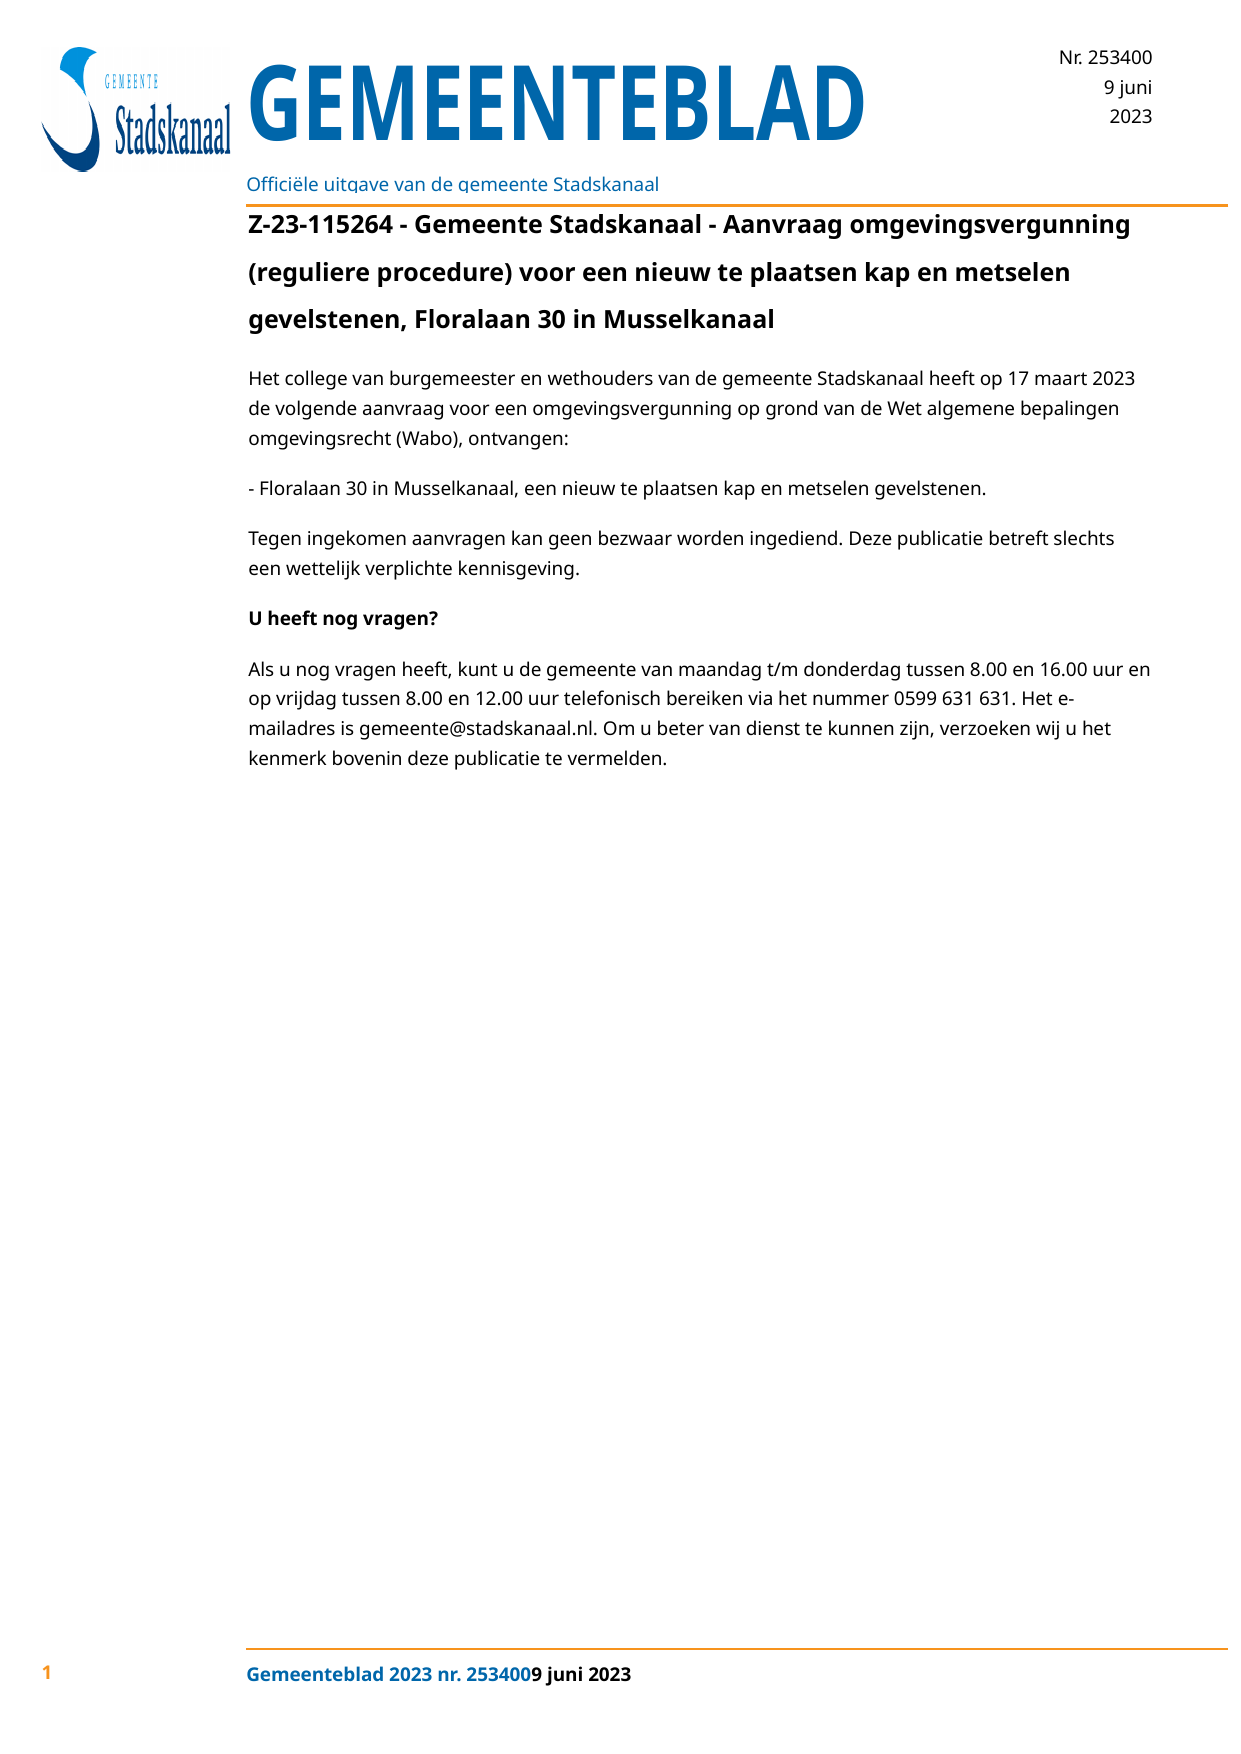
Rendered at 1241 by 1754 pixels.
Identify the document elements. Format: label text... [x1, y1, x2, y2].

text U heeft nog vragen? [248, 606, 1152, 631]
text - Floralaan 30 in Musselkanaal, een nieuw te plaatsen kap en metselen gevelstenen. [248, 475, 1152, 501]
text Z-23-115264 - Gemeente Stadskanaal - Aanvraag omgevingsvergunning (reguliere procedure) voor een nieuw te plaatsen kap en metselen gevelstenen, Floralaan 30 in Musselkanaal [248, 207, 1152, 336]
text Als u nog vragen heeft, kunt u de gemeente van maandag t/m donderdag tussen 8.00 en 16.00 uur en op vrijdag tussen 8.00 en 12.00 uur telefonisch bereiken via het nummer 0599 631 631. Het e-mailadres is gemeente@stadskanaal.nl. Om u beter van dienst te kunnen zijn, verzoeken wij u het kenmerk bovenin deze publicatie te vermelden. [248, 656, 1152, 770]
text Het college van burgemeester en wethouders van de gemeente Stadskanaal heeft op 17 maart 2023 de volgende aanvraag voor een omgevingsvergunning op grond van de Wet algemene bepalingen omgevingsrecht (Wabo), ontvangen: [248, 366, 1152, 450]
text Tegen ingekomen aanvragen kan geen bezwaar worden ingediend. Deze publicatie betreft slechts een wettelijk verplichte kennisgeving. [248, 526, 1152, 581]
picture [41, 47, 231, 172]
